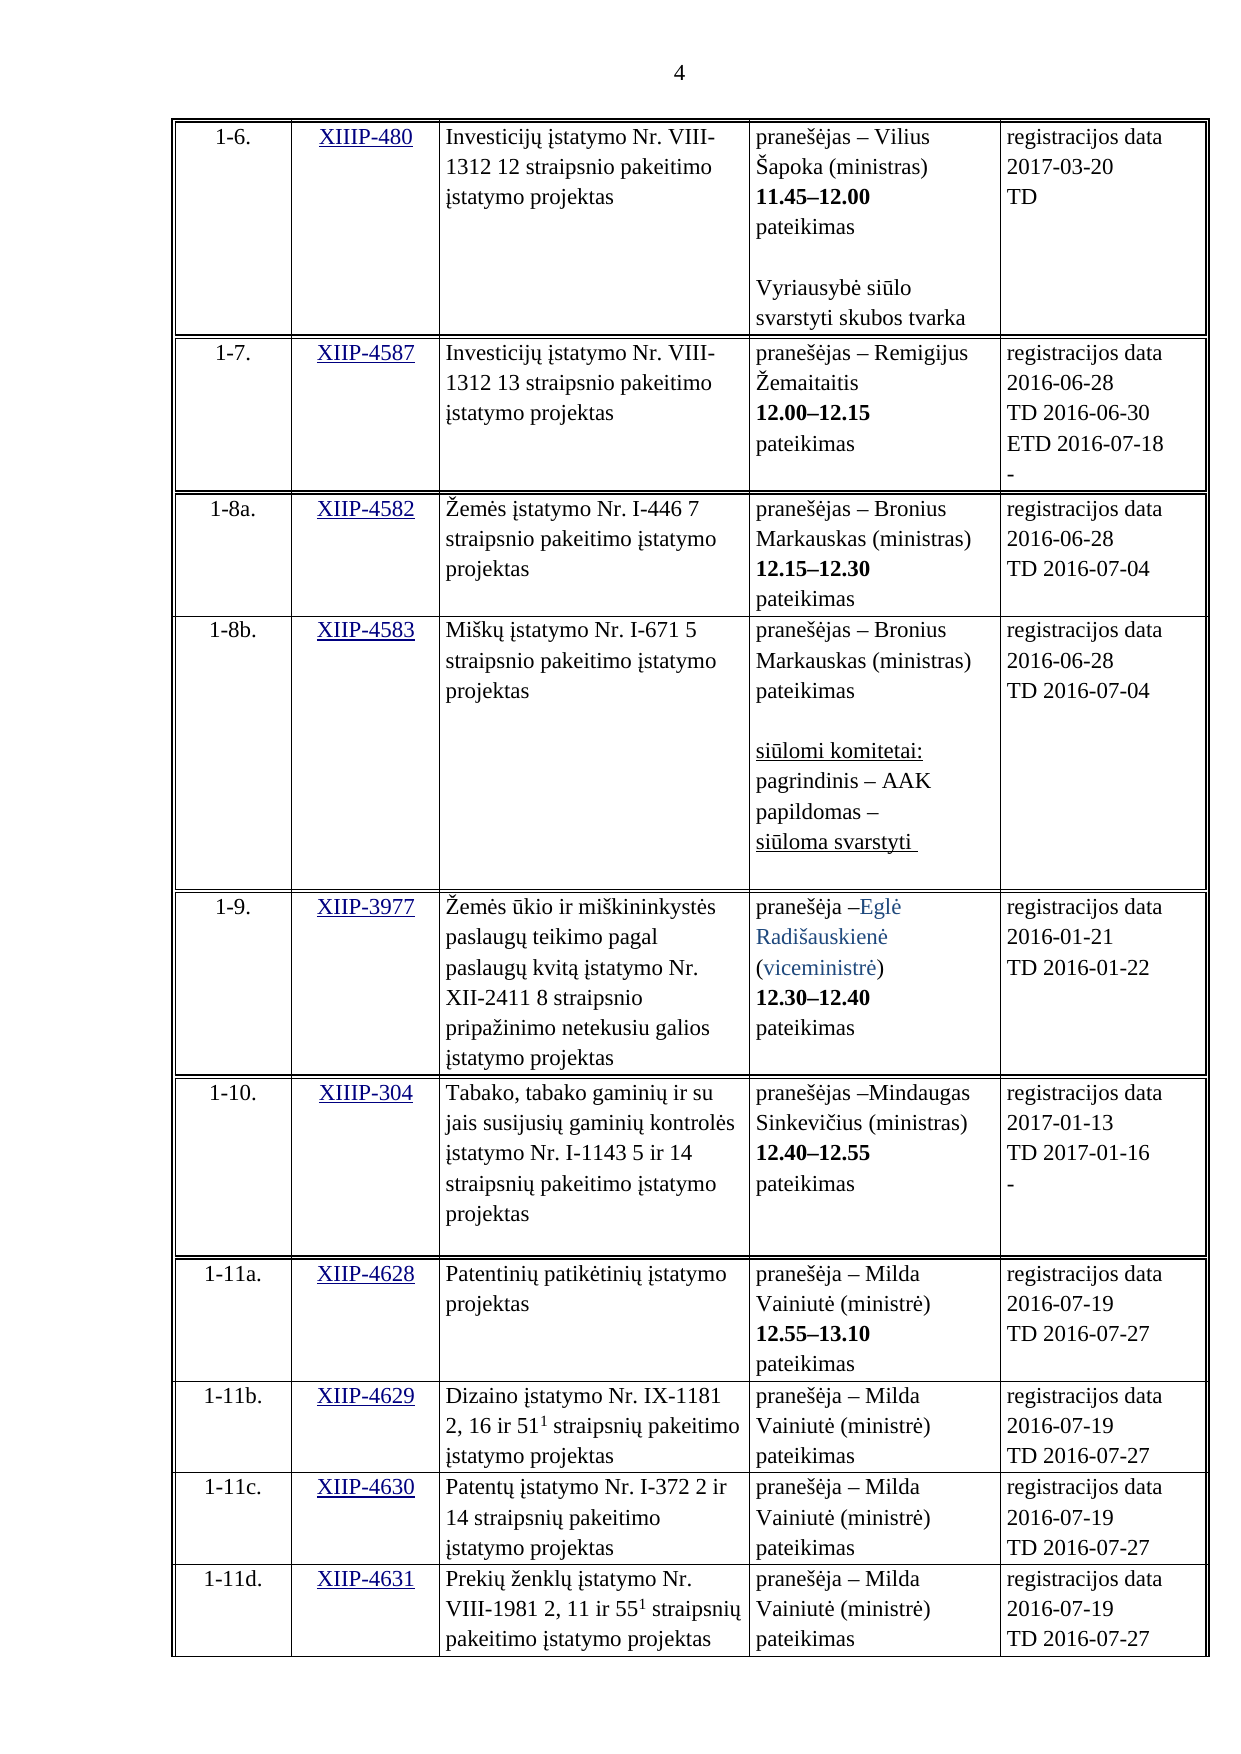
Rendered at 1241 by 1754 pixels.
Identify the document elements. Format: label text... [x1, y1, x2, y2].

table_cell XIIIP-480 [292, 123, 439, 334]
table_cell registracijos data 2016-07-19 TD 2016-07-27 [1001, 1382, 1205, 1472]
table_cell Miškų įstatymo Nr. I-671 5 straipsnio pakeitimo įstatymo projektas [440, 617, 749, 888]
table_cell Investicijų įstatymo Nr. VIII-1312 13 straipsnio pakeitimo įstatymo projektas [440, 339, 749, 490]
table_cell registracijos data 2016-01-21 TD 2016-01-22 [1001, 893, 1205, 1074]
table_cell registracijos data 2016-06-28 TD 2016-07-04 [1001, 495, 1205, 616]
table_cell XIIP-4582 [292, 495, 439, 616]
table_cell Dizaino įstatymo Nr. IX-1181 2, 16 ir 511 straipsnių pakeitimo įstatymo projektas [440, 1382, 749, 1472]
table_cell XIIP-3977 [292, 893, 439, 1074]
table_cell pranešėja – Milda Vainiutė (ministrė) 12.55–13.10 pateikimas [750, 1260, 1000, 1381]
table_cell 1-7. [176, 339, 291, 490]
table_cell XIIP-4630 [292, 1473, 439, 1564]
table_cell registracijos data 2017-01-13 TD 2017-01-16 - [1001, 1079, 1205, 1255]
table_cell 1-11a. [176, 1260, 291, 1381]
table_cell Tabako, tabako gaminių ir su jais susijusių gaminių kontrolės įstatymo Nr. I-1143 5 ir 14 straipsnių pakeitimo įstatymo projektas [440, 1079, 749, 1255]
table_cell pranešėjas – Bronius Markauskas (ministras) pateikimas siūlomi komitetai: pagrindinis – AAK papildomas – siūloma svarstyti [750, 617, 1000, 888]
table_cell pranešėja – Milda Vainiutė (ministrė) pateikimas [750, 1565, 1000, 1656]
table_cell pranešėja –Eglė Radišauskienė (viceministrė) 12.30–12.40 pateikimas [750, 893, 1000, 1074]
table_cell Žemės ūkio ir miškininkystės paslaugų teikimo pagal paslaugų kvitą įstatymo Nr. XII-2411 8 straipsnio pripažinimo netekusiu galios įstatymo projektas [440, 893, 749, 1074]
table_cell 1-11d. [176, 1565, 291, 1656]
table_cell Patentų įstatymo Nr. I-372 2 ir 14 straipsnių pakeitimo įstatymo projektas [440, 1473, 749, 1564]
table_cell pranešėjas – Remigijus Žemaitaitis 12.00–12.15 pateikimas [750, 339, 1000, 490]
table_cell registracijos data 2016-07-19 TD 2016-07-27 [1001, 1260, 1205, 1381]
table_cell XIIP-4628 [292, 1260, 439, 1381]
table_cell pranešėjas – Bronius Markauskas (ministras) 12.15–12.30 pateikimas [750, 495, 1000, 616]
table_cell XIIP-4629 [292, 1382, 439, 1472]
table_cell XIIP-4583 [292, 617, 439, 888]
table_cell registracijos data 2016-07-19 TD 2016-07-27 [1001, 1473, 1205, 1564]
table_cell pranešėjas – Vilius Šapoka (ministras) 11.45–12.00 pateikimas Vyriausybė siūlo svarstyti skubos tvarka [750, 123, 1000, 334]
table_cell 1-11c. [176, 1473, 291, 1564]
table_cell 1-6. [176, 123, 291, 334]
table_cell XIIP-4587 [292, 339, 439, 490]
table_cell registracijos data 2016-07-19 TD 2016-07-27 [1001, 1565, 1205, 1656]
table_cell 1-8a. [176, 495, 291, 616]
table_cell Investicijų įstatymo Nr. VIII-1312 12 straipsnio pakeitimo įstatymo projektas [440, 123, 749, 334]
table_cell pranešėja – Milda Vainiutė (ministrė) pateikimas [750, 1473, 1000, 1564]
table_cell Prekių ženklų įstatymo Nr. VIII-1981 2, 11 ir 551 straipsnių pakeitimo įstatymo projektas [440, 1565, 749, 1656]
table_cell Žemės įstatymo Nr. I-446 7 straipsnio pakeitimo įstatymo projektas [440, 495, 749, 616]
table_cell registracijos data 2016-06-28 TD 2016-06-30 ETD 2016-07-18 - [1001, 339, 1205, 490]
table_cell XIIIP-304 [292, 1079, 439, 1255]
table_cell 1-9. [176, 893, 291, 1074]
table_cell registracijos data 2017-03-20 TD [1001, 123, 1205, 334]
table_cell XIIP-4631 [292, 1565, 439, 1656]
table_cell pranešėja – Milda Vainiutė (ministrė) pateikimas [750, 1382, 1000, 1472]
table_cell Patentinių patikėtinių įstatymo projektas [440, 1260, 749, 1381]
table_cell 1-10. [176, 1079, 291, 1255]
table_cell 1-8b. [176, 617, 291, 888]
table_cell 1-11b. [176, 1382, 291, 1472]
table_cell registracijos data 2016-06-28 TD 2016-07-04 [1001, 617, 1205, 888]
table_cell pranešėjas –Mindaugas Sinkevičius (ministras) 12.40–12.55 pateikimas [750, 1079, 1000, 1255]
